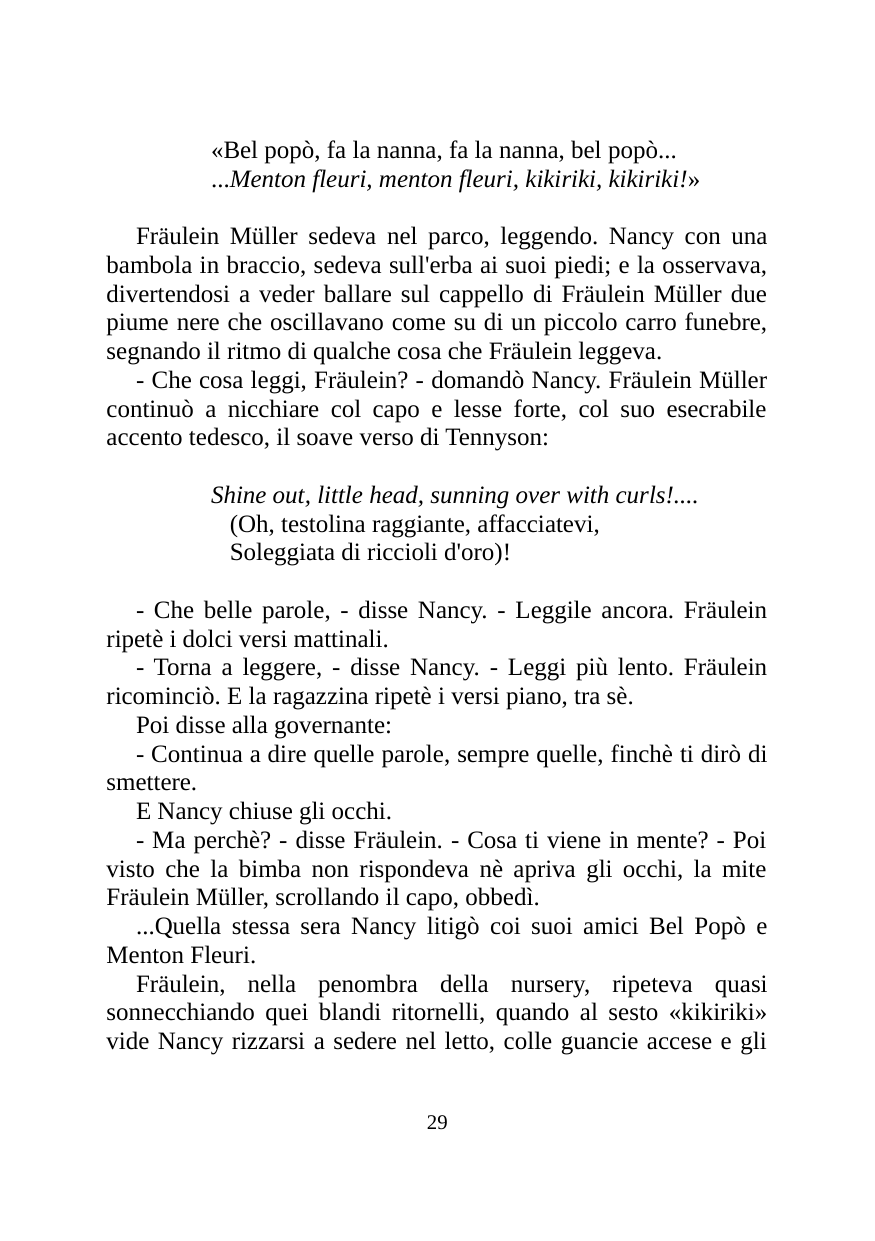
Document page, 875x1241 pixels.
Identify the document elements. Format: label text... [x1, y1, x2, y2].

text ...Quella stessa sera Nancy litigò coi suoi amici Bel Popò e Menton Fleuri. [106, 911, 768, 969]
text Fräulein, nella penombra della nursery, ripeteva quasi sonnecchiando quei blandi ritornelli, quando al sesto «kikiriki» vide Nancy rizzarsi a sedere nel letto, colle guancie accese e gli [106, 969, 768, 1055]
text - Torna a leggere, - disse Nancy. - Leggi più lento. Fräulein ricominciò. E la ragazzina ripetè i versi piano, tra sè. [106, 652, 768, 710]
text - Che cosa leggi, Fräulein? - domandò Nancy. Fräulein Müller continuò a nicchiare col capo e lesse forte, col suo esecrabile accento tedesco, il soave verso di Tennyson: [106, 365, 768, 451]
text (Oh, testolina raggiante, affacciatevi, [200, 509, 768, 537]
text Fräulein Müller sedeva nel parco, leggendo. Nancy con una bambola in braccio, sedeva sull'erba ai suoi piedi; e la osservava, divertendosi a veder ballare sul cappello di Fräulein Müller due piume nere che oscillavano come su di un piccolo carro funebre, segnando il ritmo di qualche cosa che Fräulein leggeva. [106, 221, 768, 365]
text «Bel popò, fa la nanna, fa la nanna, bel popò... [181, 135, 768, 164]
text Soleggiata di riccioli d'oro)! [200, 537, 768, 566]
text ...Menton fleuri, menton fleuri, kikiriki, kikiriki!» [181, 164, 768, 192]
text - Che belle parole, - disse Nancy. - Leggile ancora. Fräulein ripetè i dolci versi mattinali. [106, 595, 768, 652]
text - Ma perchè? - disse Fräulein. - Cosa ti viene in mente? - Poi visto che la bimba non rispondeva nè apriva gli occhi, la mite Fräulein Müller, scrollando il capo, obbedì. [106, 825, 768, 911]
text - Continua a dire quelle parole, sempre quelle, finchè ti dirò di smettere. [106, 739, 768, 796]
text Poi disse alla governante: [106, 710, 768, 739]
text E Nancy chiuse gli occhi. [106, 796, 768, 825]
text Shine out, little head, sunning over with curls!.... [181, 480, 768, 509]
